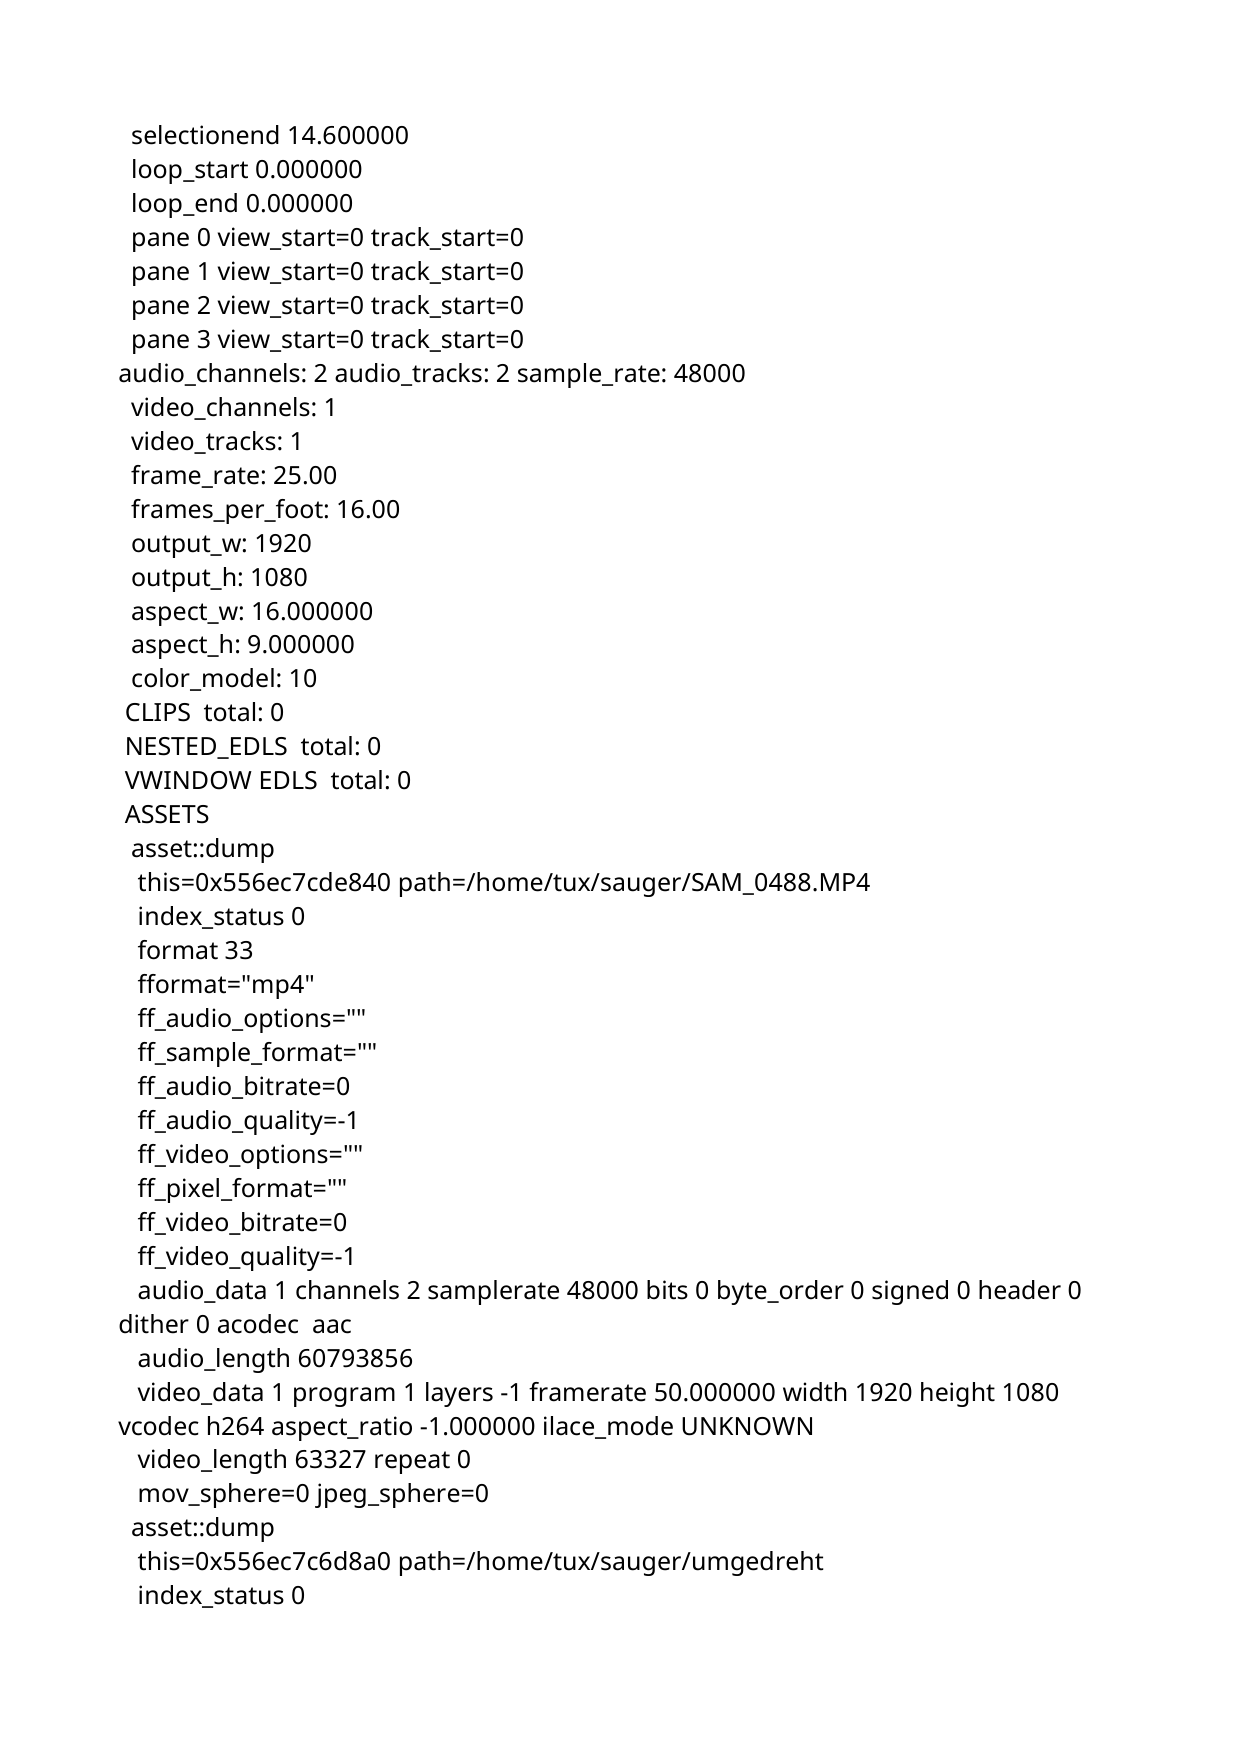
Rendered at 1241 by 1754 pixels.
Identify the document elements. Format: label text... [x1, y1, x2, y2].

text video_data 1 program 1 layers -1 framerate 50.000000 width 1920 height 1080 vcodec h264 aspect_ratio -1.000000 ilace_mode UNKNOWN [118, 1374, 1122, 1442]
text video_tracks: 1 [118, 424, 1122, 458]
text ff_audio_options="" [118, 1001, 1122, 1035]
text audio_length 60793856 [118, 1341, 1122, 1374]
text ff_pixel_format="" [118, 1171, 1122, 1205]
text color_model: 10 [118, 661, 1122, 695]
text asset::dump [118, 831, 1122, 865]
text ff_sample_format="" [118, 1035, 1122, 1069]
text video_channels: 1 [118, 390, 1122, 424]
text output_h: 1080 [118, 559, 1122, 593]
text frame_rate: 25.00 [118, 458, 1122, 492]
text index_status 0 [118, 899, 1122, 933]
text format 33 [118, 933, 1122, 967]
text CLIPS total: 0 [118, 695, 1122, 729]
text ff_audio_bitrate=0 [118, 1069, 1122, 1103]
text pane 1 view_start=0 track_start=0 [118, 254, 1122, 288]
text NESTED_EDLS total: 0 [118, 729, 1122, 763]
text aspect_h: 9.000000 [118, 627, 1122, 661]
text ff_video_quality=-1 [118, 1239, 1122, 1273]
text frames_per_foot: 16.00 [118, 492, 1122, 526]
text fformat="mp4" [118, 967, 1122, 1001]
text audio_channels: 2 audio_tracks: 2 sample_rate: 48000 [118, 356, 1122, 390]
text selectionend 14.600000 [118, 118, 1122, 152]
text ff_video_bitrate=0 [118, 1205, 1122, 1239]
text pane 2 view_start=0 track_start=0 [118, 288, 1122, 322]
text aspect_w: 16.000000 [118, 593, 1122, 627]
text this=0x556ec7cde840 path=/home/tux/sauger/SAM_0488.MP4 [118, 865, 1122, 899]
text audio_data 1 channels 2 samplerate 48000 bits 0 byte_order 0 signed 0 header 0 dither 0 acodec aac [118, 1273, 1122, 1341]
text ASSETS [118, 797, 1122, 831]
text pane 0 view_start=0 track_start=0 [118, 220, 1122, 254]
text VWINDOW EDLS total: 0 [118, 763, 1122, 797]
text loop_end 0.000000 [118, 186, 1122, 220]
text this=0x556ec7c6d8a0 path=/home/tux/sauger/umgedreht [118, 1544, 1122, 1578]
text video_length 63327 repeat 0 [118, 1442, 1122, 1476]
text loop_start 0.000000 [118, 152, 1122, 186]
text ff_audio_quality=-1 [118, 1103, 1122, 1137]
text ff_video_options="" [118, 1137, 1122, 1171]
text output_w: 1920 [118, 526, 1122, 559]
text mov_sphere=0 jpeg_sphere=0 [118, 1476, 1122, 1510]
text asset::dump [118, 1510, 1122, 1544]
text index_status 0 [118, 1578, 1122, 1612]
text pane 3 view_start=0 track_start=0 [118, 322, 1122, 356]
